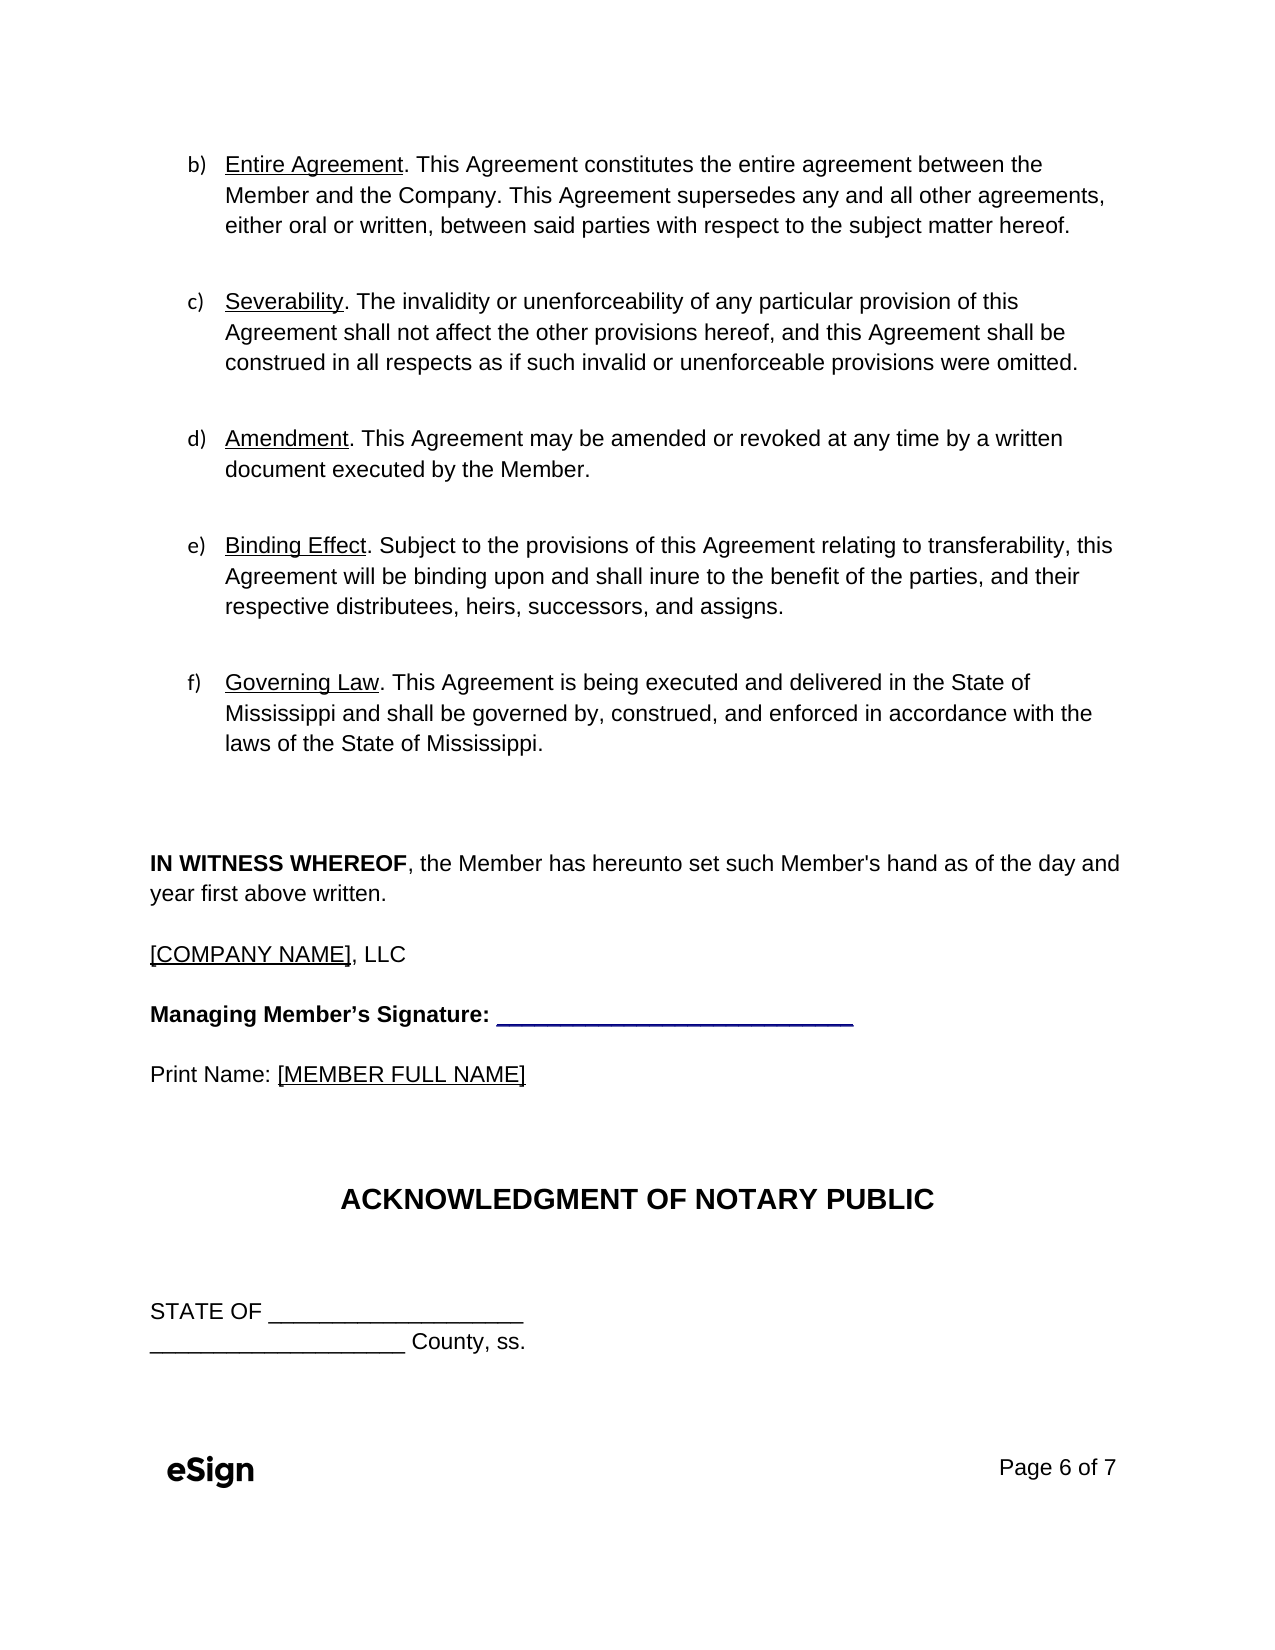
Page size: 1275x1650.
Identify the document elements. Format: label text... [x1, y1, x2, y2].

list Severability. The invalidity or unenforceability of any particular provision of this Agreement shall not affect the other provisions hereof, and this Agreement shall be construed in all respects as if such invalid or unenforceable provisions were omitted. [187, 287, 1125, 376]
subtitle STATE OF ____________________ [150, 1298, 1125, 1324]
list Binding Effect. Subject to the provisions of this Agreement relating to transferability, this Agreement will be binding upon and shall inure to the benefit of the parties, and their respective distributees, heirs, successors, and assigns. [187, 531, 1125, 619]
text ____________________ County, ss. [150, 1328, 1125, 1354]
subtitle Print Name: [MEMBER FULL NAME] [150, 1061, 1125, 1088]
text IN WITNESS WHEREOF, the Member has hereunto set such Member's hand as of the day and year first above written. [150, 850, 1125, 907]
list Entire Agreement. This Agreement constitutes the entire agreement between the Member and the Company. This Agreement supersedes any and all other agreements, either oral or written, between said parties with respect to the subject matter hereof. [187, 150, 1125, 238]
subtitle Managing Member’s Signature: ____________________________ [150, 1001, 1125, 1027]
text [COMPANY NAME], LLC [150, 941, 1125, 967]
list Governing Law. This Agreement is being executed and delivered in the State of Mississippi and shall be governed by, construed, and enforced in accordance with the laws of the State of Mississippi. [187, 668, 1125, 757]
subtitle ACKNOWLEDGMENT OF NOTARY PUBLIC [150, 1182, 1125, 1216]
list Amendment. This Agreement may be amended or revoked at any time by a written document executed by the Member. [187, 424, 1125, 482]
